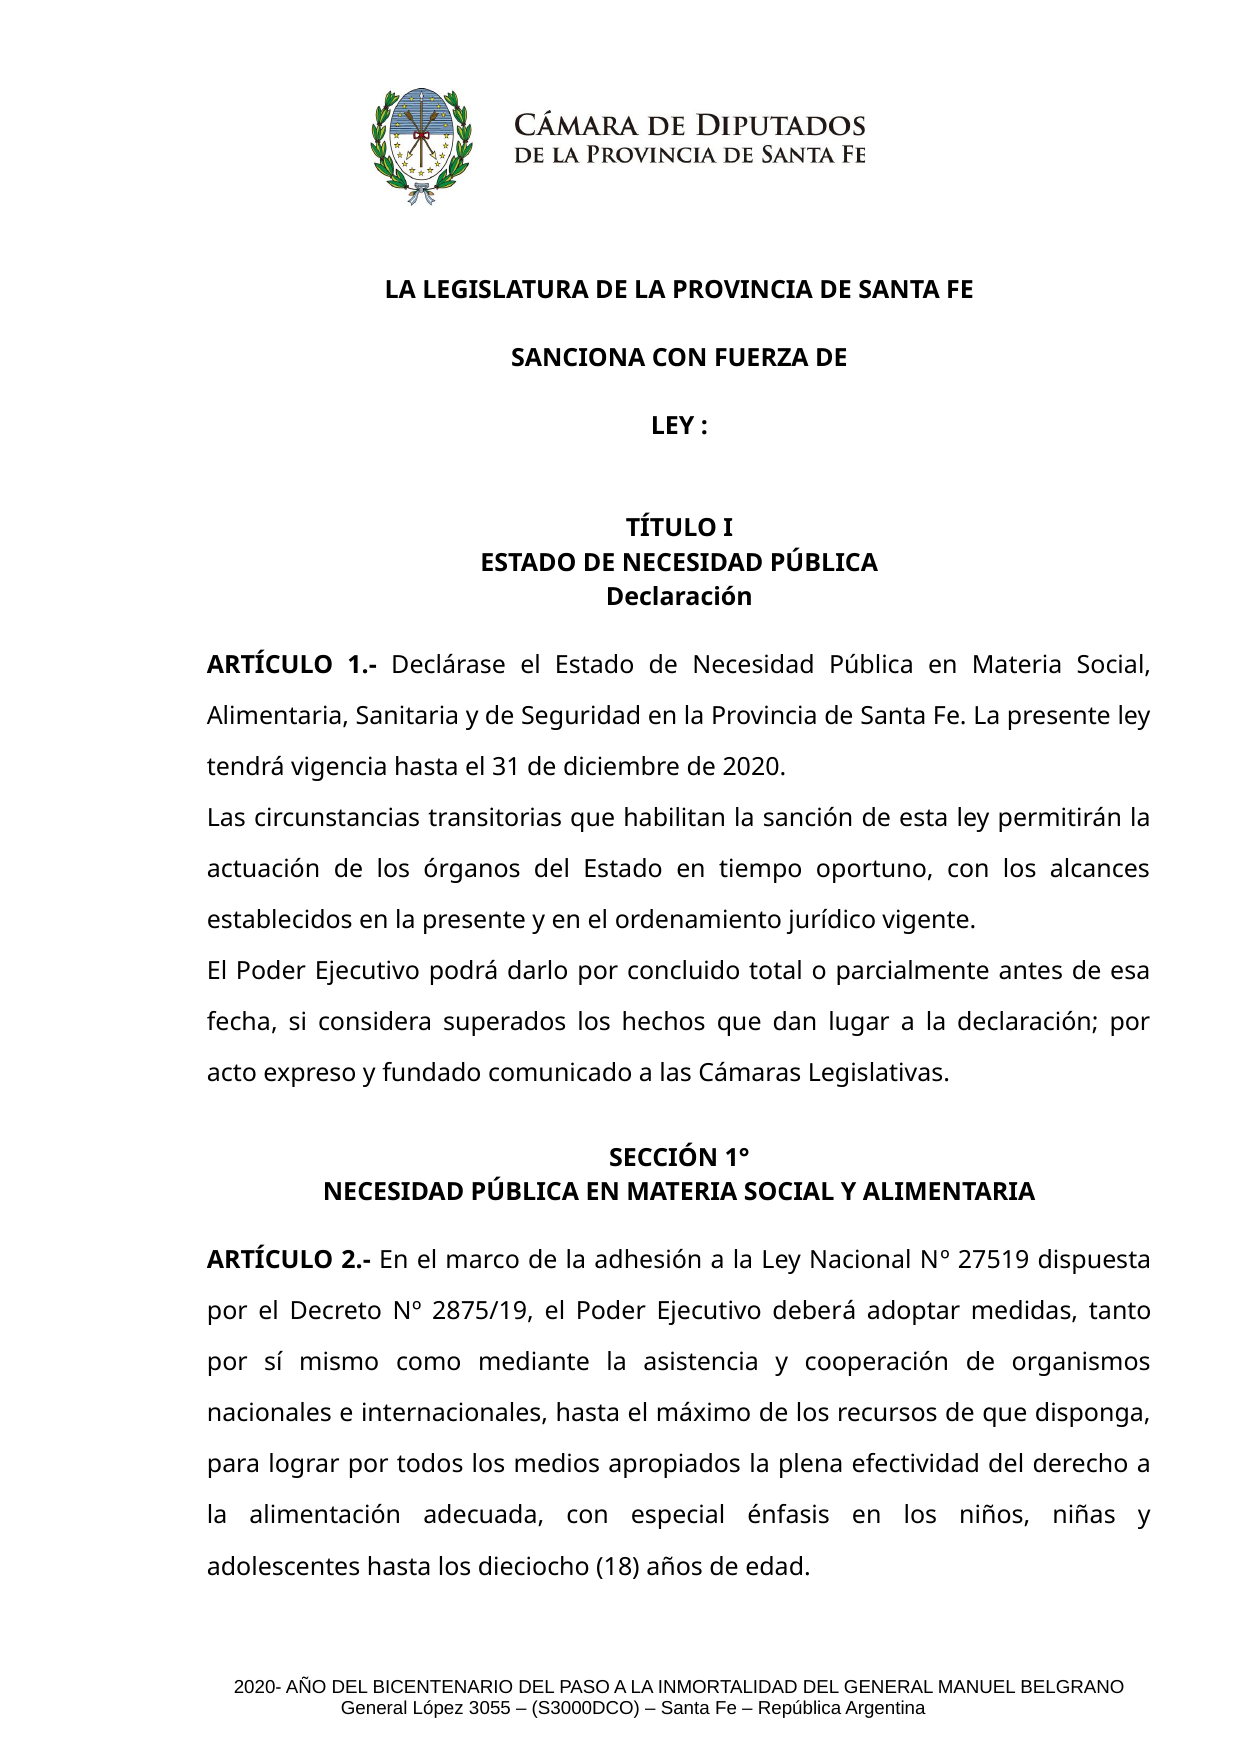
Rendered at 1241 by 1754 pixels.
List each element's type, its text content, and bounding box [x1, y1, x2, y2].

text LA LEGISLATURA DE LA PROVINCIA DE SANTA FE [207, 272, 1152, 306]
text ARTÍCULO 1.- Declárase el Estado de Necesidad Pública en Materia Social, Alimentaria, Sanitaria y de Seguridad en la Provincia de Santa Fe. La presente ley tendrá vigencia hasta el 31 de diciembre de 2020. [207, 646, 1152, 782]
text ARTÍCULO 2.- En el marco de la adhesión a la Ley Nacional Nº 27519 dispuesta por el Decreto Nº 2875/19, el Poder Ejecutivo deberá adoptar medidas, tanto por sí mismo como mediante la asistencia y cooperación de organismos nacionales e internacionales, hasta el máximo de los recursos de que disponga, para lograr por todos los medios apropiados la plena efectividad del derecho a la alimentación adecuada, con especial énfasis en los niños, niñas y adolescentes hasta los dieciocho (18) años de edad. [207, 1242, 1152, 1582]
text Declaración [207, 578, 1152, 612]
picture [370, 88, 866, 210]
text NECESIDAD PÚBLICA EN MATERIA SOCIAL Y ALIMENTARIA [207, 1174, 1152, 1208]
text SANCIONA CON FUERZA DE [207, 340, 1152, 374]
text SECCIÓN 1° [207, 1140, 1152, 1174]
text El Poder Ejecutivo podrá darlo por concluido total o parcialmente antes de esa fecha, si considera superados los hechos que dan lugar a la declaración; por acto expreso y fundado comunicado a las Cámaras Legislativas. [207, 953, 1152, 1089]
text LEY : [207, 408, 1152, 442]
text ESTADO DE NECESIDAD PÚBLICA [207, 544, 1152, 578]
text TÍTULO I [207, 510, 1152, 544]
text Las circunstancias transitorias que habilitan la sanción de esta ley permitirán la actuación de los órganos del Estado en tiempo oportuno, con los alcances establecidos en la presente y en el ordenamiento jurídico vigente. [207, 799, 1152, 936]
